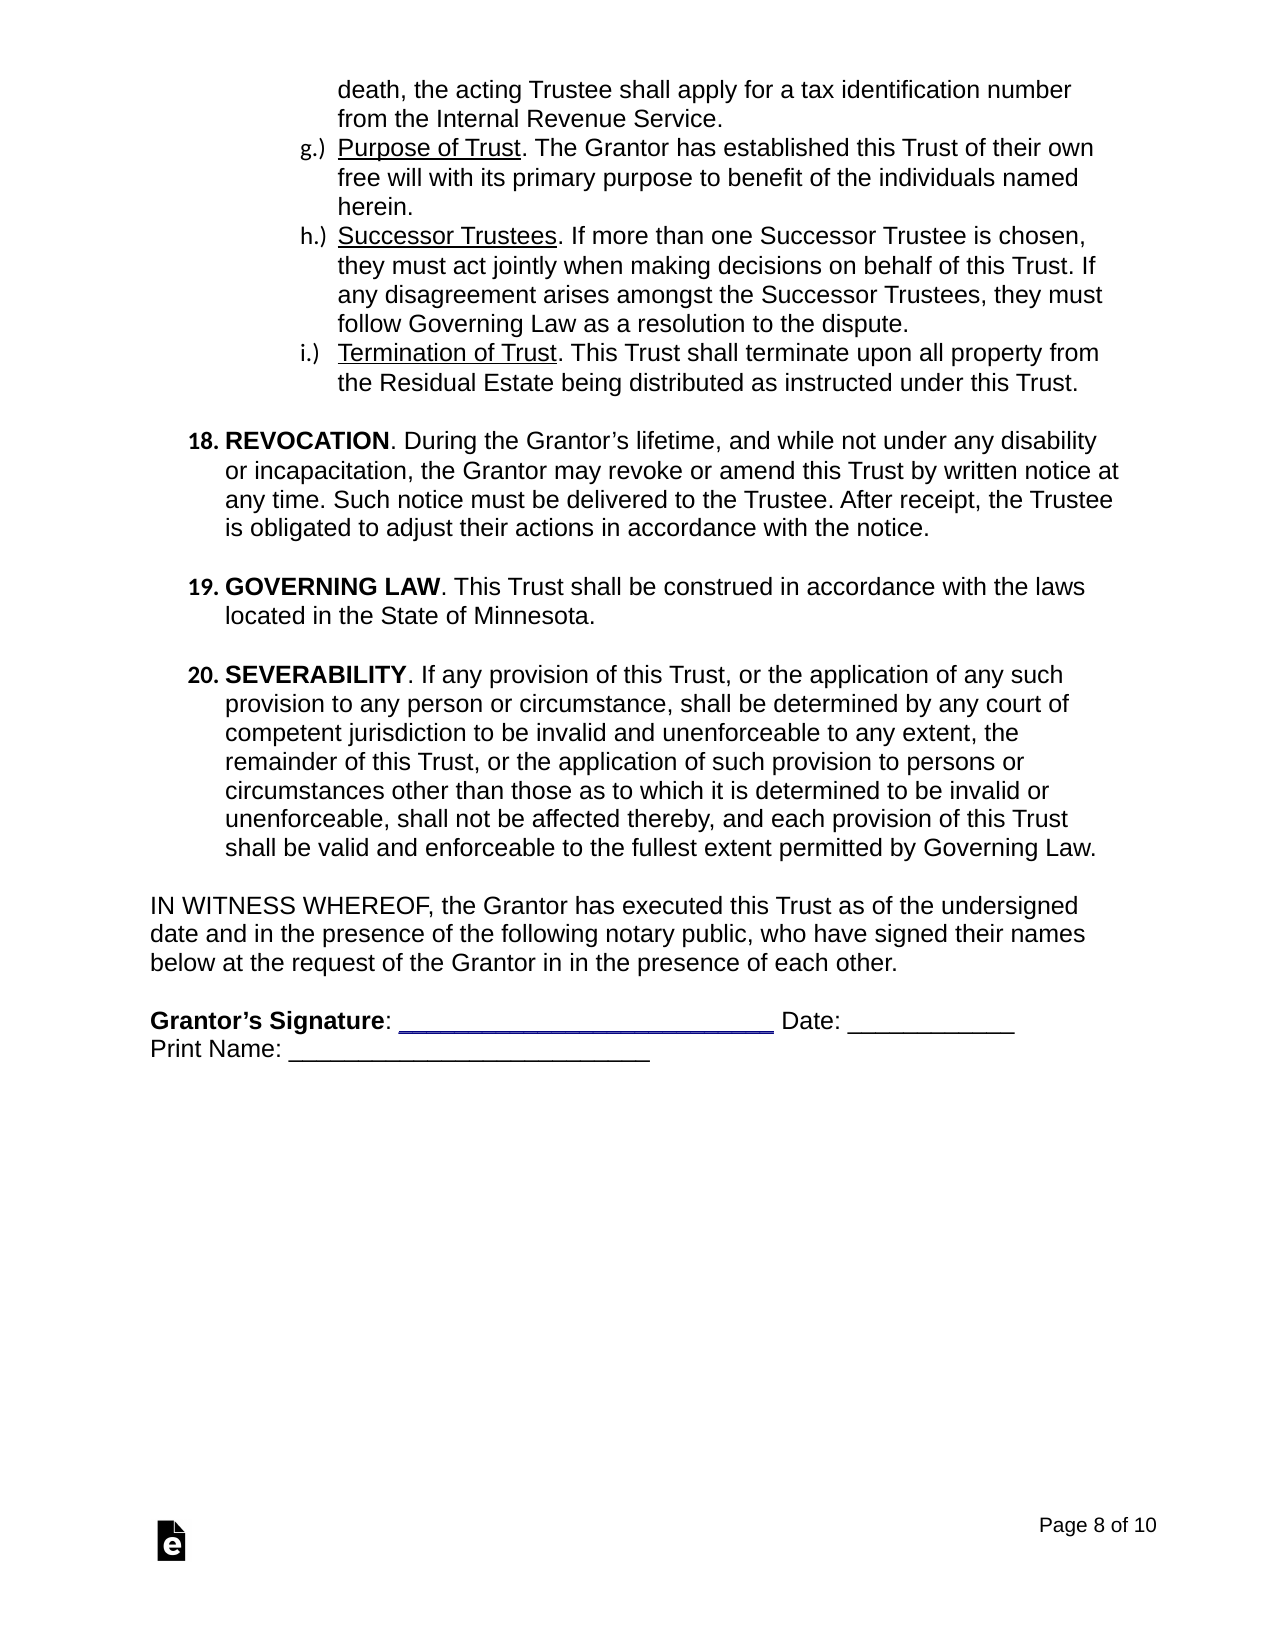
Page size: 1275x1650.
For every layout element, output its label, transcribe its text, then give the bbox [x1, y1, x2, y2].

list GOVERNING LAW. This Trust shall be construed in accordance with the laws located in the State of Minnesota. [187, 571, 1125, 630]
text Print Name: __________________________ [150, 1034, 1125, 1063]
text Grantor’s Signature: ___________________________ Date: ____________ [150, 1006, 1125, 1034]
list REVOCATION. During the Grantor’s lifetime, and while not under any disability or incapacitation, the Grantor may revoke or amend this Trust by written notice at any time. Such notice must be delivered to the Trustee. After receipt, the Trustee is obligated to adjust their actions in accordance with the notice. [187, 425, 1125, 542]
list Successor Trustees. If more than one Successor Trustee is chosen, they must act jointly when making decisions on behalf of this Trust. If any disagreement arises amongst the Successor Trustees, they must follow Governing Law as a resolution to the dispute. [300, 221, 1125, 337]
list Termination of Trust. This Trust shall terminate upon all property from the Residual Estate being distributed as instructed under this Trust. [300, 337, 1125, 397]
list death, the acting Trustee shall apply for a tax identification number from the Internal Revenue Service. [300, 75, 1125, 132]
list Purpose of Trust. The Grantor has established this Trust of their own free will with its primary purpose to benefit of the individuals named herein. [300, 132, 1125, 221]
text IN WITNESS WHEREOF, the Grantor has executed this Trust as of the undersigned date and in the presence of the following notary public, who have signed their names below at the request of the Grantor in in the presence of each other. [150, 891, 1125, 977]
list SEVERABILITY. If any provision of this Trust, or the application of any such provision to any person or circumstance, shall be determined by any court of competent jurisdiction to be invalid and unenforceable to any extent, the remainder of this Trust, or the application of such provision to persons or circumstances other than those as to which it is determined to be invalid or unenforceable, shall not be affected thereby, and each provision of this Trust shall be valid and enforceable to the fullest extent permitted by Governing Law. [187, 659, 1125, 862]
